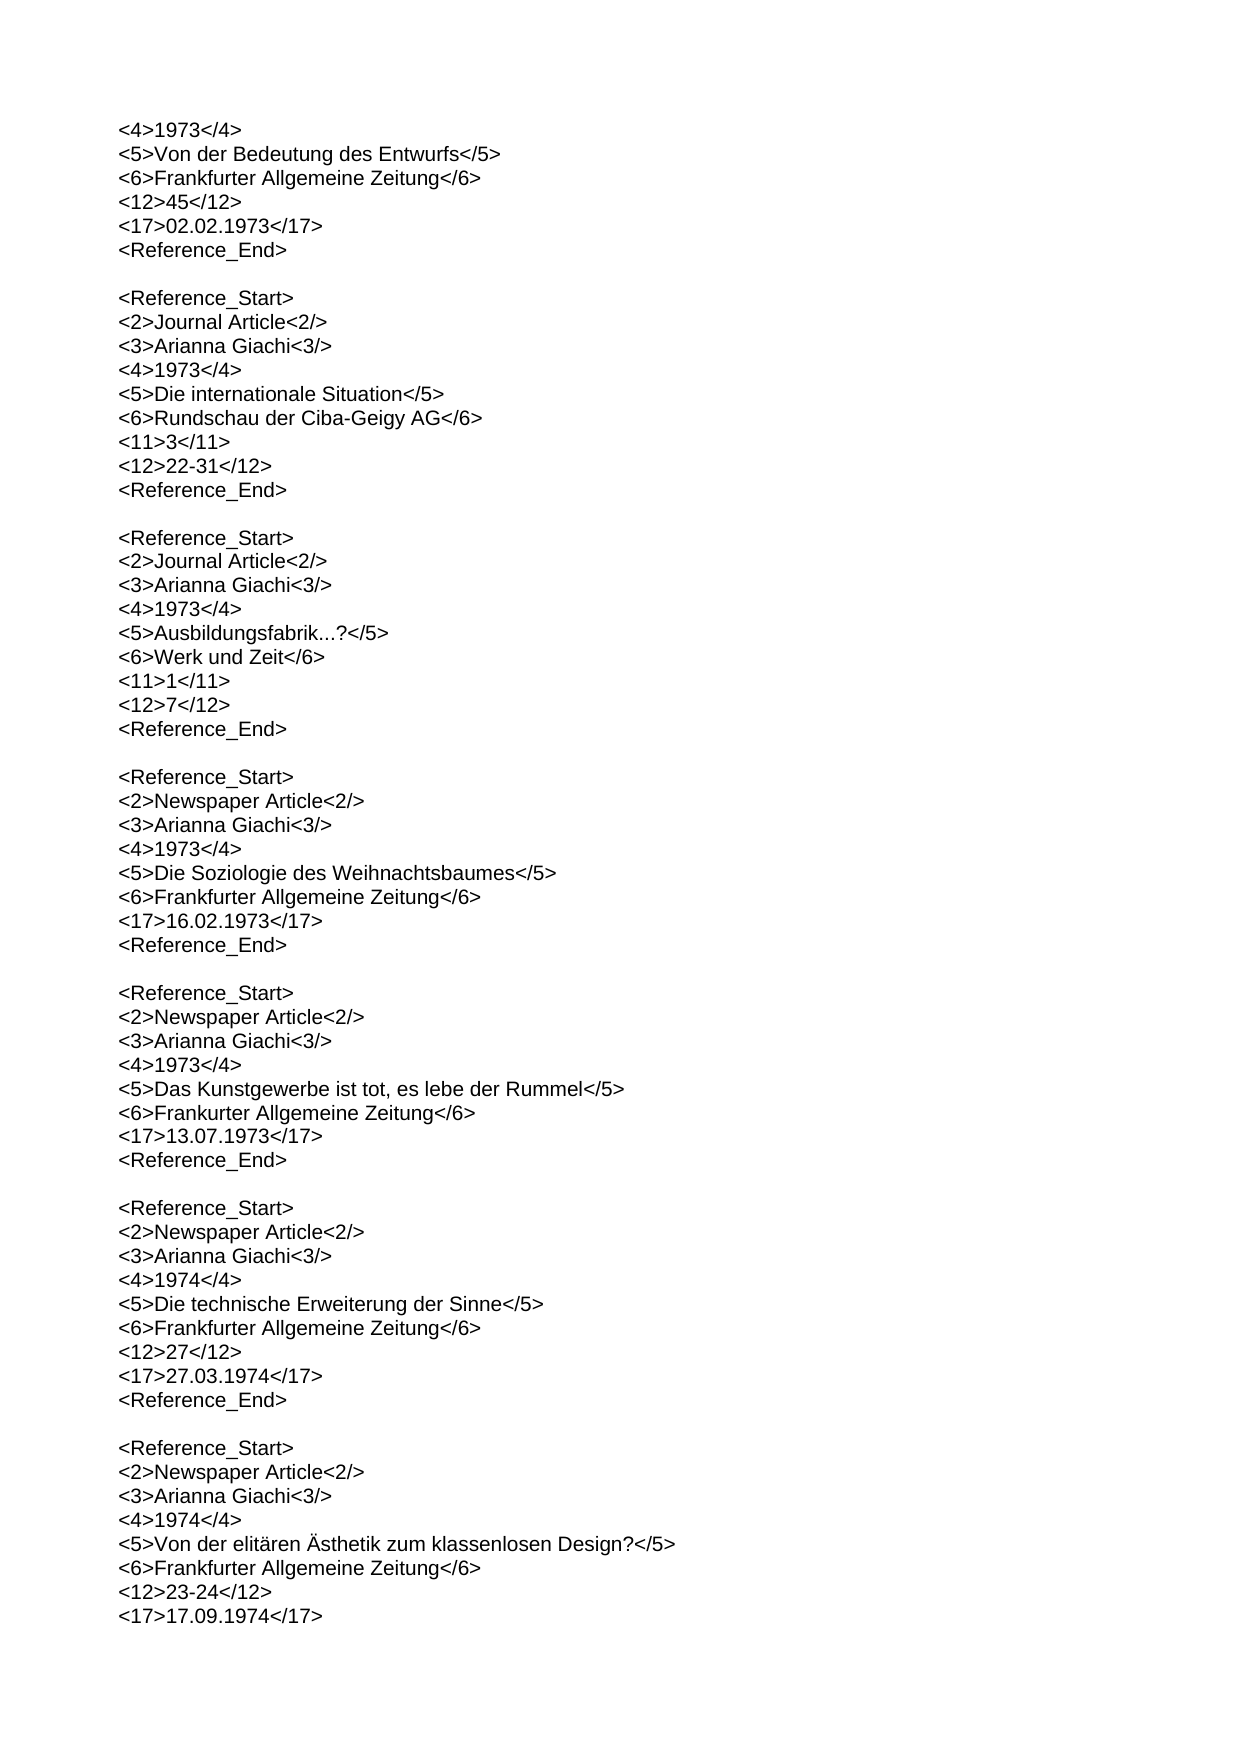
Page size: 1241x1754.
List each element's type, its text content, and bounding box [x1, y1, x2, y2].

text <11>1</11> [118, 669, 1122, 693]
text <2>Newspaper Article<2/> [118, 1460, 1122, 1484]
text <Reference_Start> [118, 286, 1122, 310]
text <5>Von der elitären Ästhetik zum klassenlosen Design?</5> [118, 1532, 1122, 1556]
text <4>1974</4> [118, 1268, 1122, 1292]
text <5>Die internationale Situation</5> [118, 382, 1122, 406]
text <6>Rundschau der Ciba-Geigy AG</6> [118, 406, 1122, 429]
text <6>Werk und Zeit</6> [118, 645, 1122, 669]
text <5>Die technische Erweiterung der Sinne</5> [118, 1292, 1122, 1316]
text <3>Arianna Giachi<3/> [118, 334, 1122, 358]
text <Reference_End> [118, 238, 1122, 262]
text <3>Arianna Giachi<3/> [118, 813, 1122, 837]
text <12>45</12> [118, 190, 1122, 214]
text <Reference_End> [118, 1148, 1122, 1172]
text <4>1974</4> [118, 1508, 1122, 1532]
text <17>27.03.1974</17> [118, 1364, 1122, 1388]
text <Reference_Start> [118, 981, 1122, 1004]
text <2>Newspaper Article<2/> [118, 1004, 1122, 1028]
text <12>22-31</12> [118, 453, 1122, 477]
text <5>Die Soziologie des Weihnachtsbaumes</5> [118, 861, 1122, 885]
text <6>Frankfurter Allgemeine Zeitung</6> [118, 166, 1122, 190]
text <Reference_End> [118, 1388, 1122, 1412]
text <Reference_Start> [118, 765, 1122, 789]
text <Reference_End> [118, 477, 1122, 501]
text <2>Newspaper Article<2/> [118, 789, 1122, 813]
text <4>1973</4> [118, 358, 1122, 382]
text <Reference_End> [118, 933, 1122, 957]
text <3>Arianna Giachi<3/> [118, 1244, 1122, 1268]
text <3>Arianna Giachi<3/> [118, 573, 1122, 597]
text <12>7</12> [118, 693, 1122, 717]
text <Reference_Start> [118, 525, 1122, 549]
text <4>1973</4> [118, 118, 1122, 142]
text <4>1973</4> [118, 837, 1122, 861]
text <2>Journal Article<2/> [118, 310, 1122, 334]
text <3>Arianna Giachi<3/> [118, 1028, 1122, 1052]
text <5>Das Kunstgewerbe ist tot, es lebe der Rummel</5> [118, 1076, 1122, 1100]
text <17>16.02.1973</17> [118, 909, 1122, 933]
text <5>Von der Bedeutung des Entwurfs</5> [118, 142, 1122, 166]
text <2>Journal Article<2/> [118, 549, 1122, 573]
text <Reference_End> [118, 717, 1122, 741]
text <17>02.02.1973</17> [118, 214, 1122, 238]
text <17>13.07.1973</17> [118, 1124, 1122, 1148]
text <6>Frankfurter Allgemeine Zeitung</6> [118, 1316, 1122, 1340]
text <12>23-24</12> [118, 1579, 1122, 1603]
text <6>Frankfurter Allgemeine Zeitung</6> [118, 885, 1122, 909]
text <12>27</12> [118, 1340, 1122, 1364]
text <Reference_Start> [118, 1436, 1122, 1460]
text <Reference_Start> [118, 1196, 1122, 1220]
text <4>1973</4> [118, 597, 1122, 621]
text <2>Newspaper Article<2/> [118, 1220, 1122, 1244]
text <11>3</11> [118, 429, 1122, 453]
text <6>Frankfurter Allgemeine Zeitung</6> [118, 1556, 1122, 1579]
text <6>Frankurter Allgemeine Zeitung</6> [118, 1100, 1122, 1124]
text <3>Arianna Giachi<3/> [118, 1484, 1122, 1508]
text <4>1973</4> [118, 1052, 1122, 1076]
text <5>Ausbildungsfabrik...?</5> [118, 621, 1122, 645]
text <17>17.09.1974</17> [118, 1603, 1122, 1627]
